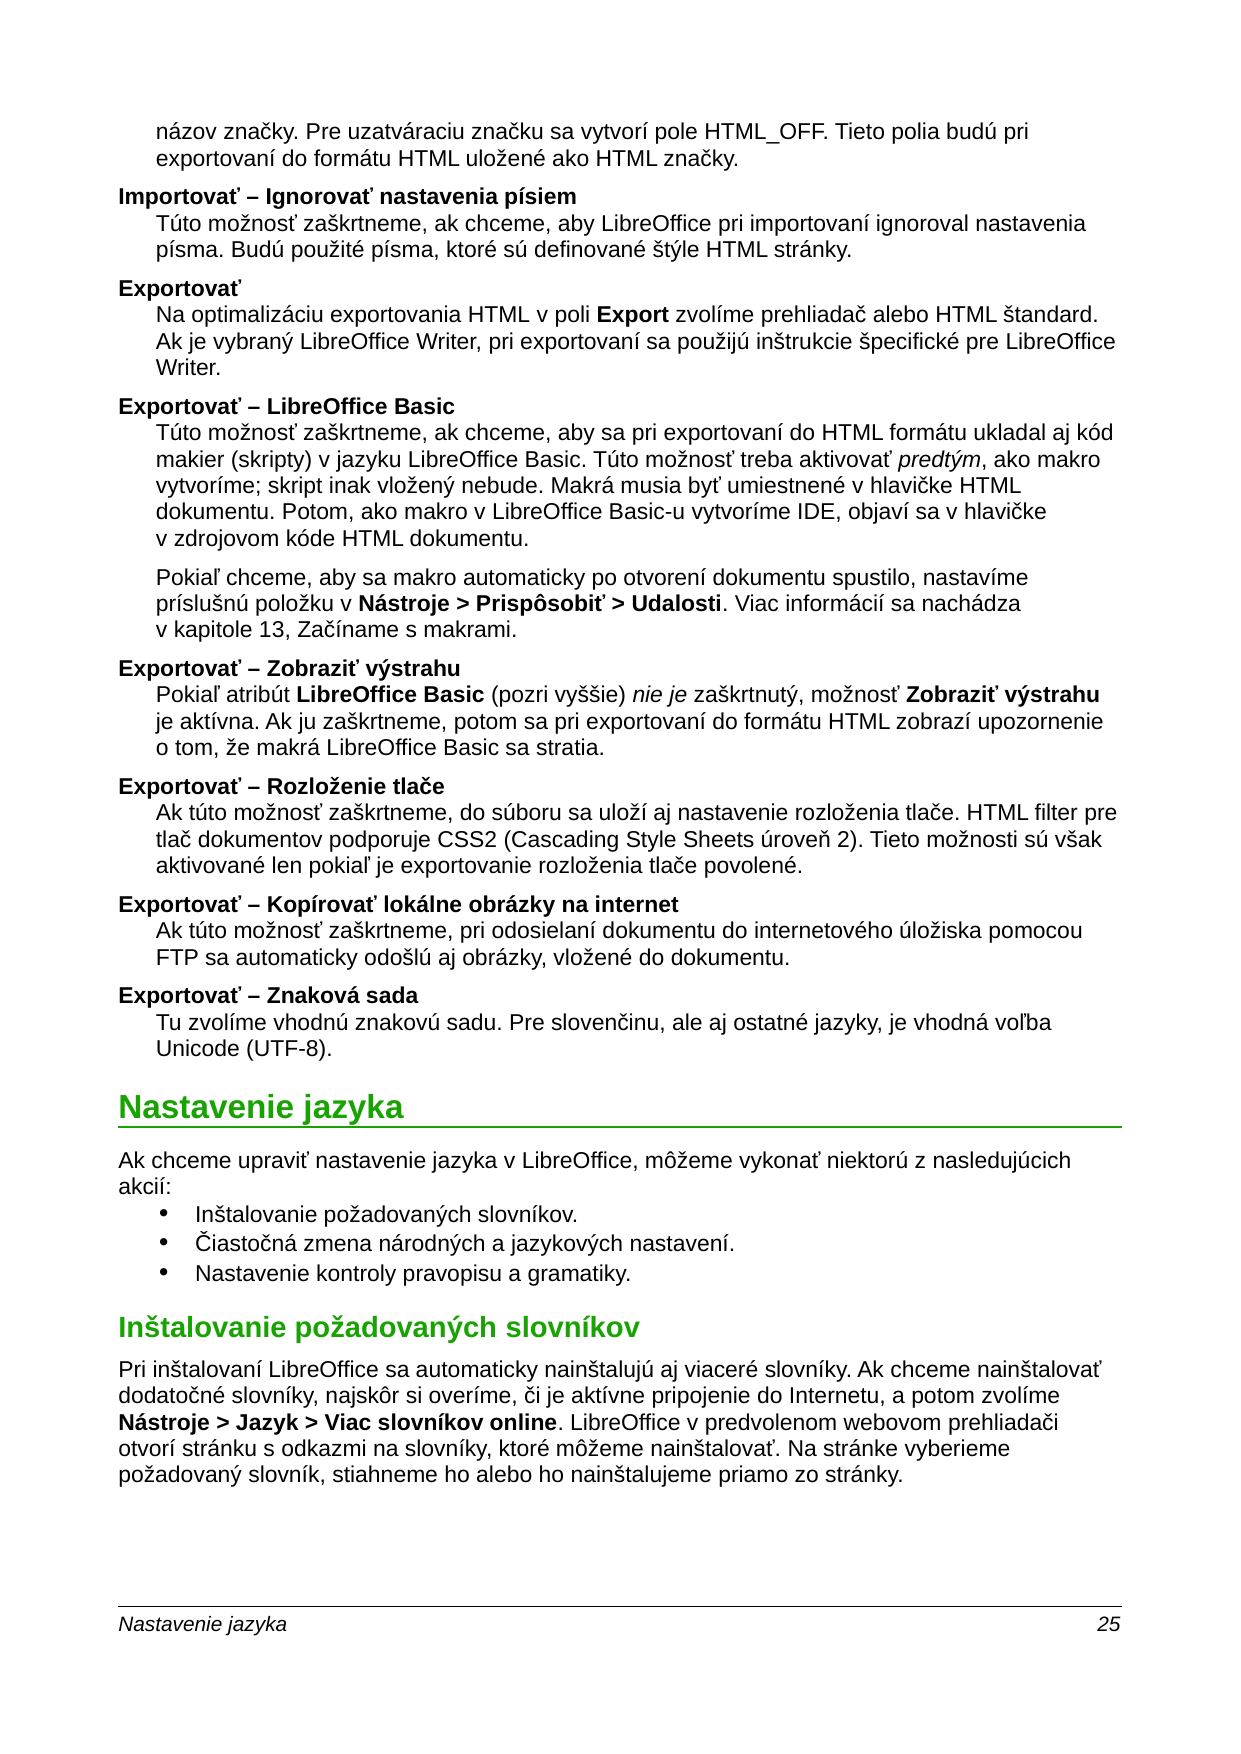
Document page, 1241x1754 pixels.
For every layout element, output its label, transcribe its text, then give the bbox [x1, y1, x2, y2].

text Pokiaľ chceme, aby sa makro automaticky po otvorení dokumentu spustilo, nastavíme príslušnú položku v Nástroje > Prispôsobiť > Udalosti. Viac informácií sa nachádza v kapitole 13, Začíname s makrami. [156, 563, 1122, 642]
text Exportovať – Znaková sada [118, 982, 1122, 1009]
text Pokiaľ atribút LibreOffice Basic (pozri vyššie) nie je zaškrtnutý, možnosť Zobraziť výstrahu je aktívna. Ak ju zaškrtneme, potom sa pri exportovaní do formátu HTML zobrazí upozornenie o tom, že makrá LibreOffice Basic sa stratia. [156, 681, 1122, 760]
text Exportovať – Zobraziť výstrahu [118, 655, 1122, 681]
text Exportovať [118, 275, 1122, 301]
list Čiastočná zmena národných a jazykových nastavení. [156, 1229, 1122, 1258]
text názov značky. Pre uzatváraciu značku sa vytvorí pole HTML_OFF. Tieto polia budú pri exportovaní do formátu HTML uložené ako HTML značky. [156, 118, 1122, 171]
text Exportovať – Rozloženie tlače [118, 773, 1122, 799]
list Nastavenie kontroly pravopisu a gramatiky. [156, 1258, 1122, 1287]
text Importovať – Ignorovať nastavenia písiem [118, 183, 1122, 210]
list Inštalovanie požadovaných slovníkov. [156, 1199, 1122, 1229]
text Túto možnosť zaškrtneme, ak chceme, aby LibreOffice pri importovaní ignoroval nastavenia písma. Budú použité písma, ktoré sú definované štýle HTML stránky. [156, 210, 1122, 262]
text Tu zvolíme vhodnú znakovú sadu. Pre slovenčinu, ale aj ostatné jazyky, je vhodná voľba Unicode (UTF-8). [156, 1009, 1122, 1061]
list Ak chceme upraviť nastavenie jazyka v LibreOffice, môžeme vykonať niektorú z nasledujúcich akcií: [118, 1147, 1122, 1199]
text Exportovať – LibreOffice Basic [118, 393, 1122, 419]
text Pri inštalovaní LibreOffice sa automaticky nainštalujú aj viaceré slovníky. Ak chceme nainštalovať dodatočné slovníky, najskôr si overíme, či je aktívne pripojenie do Internetu, a potom zvolíme Nástroje > Jazyk > Viac slovníkov online. LibreOffice v predvolenom webovom prehliadači otvorí stránku s odkazmi na slovníky, ktoré môžeme nainštalovať. Na stránke vyberieme požadovaný slovník, stiahneme ho alebo ho nainštalujeme priamo zo stránky. [118, 1356, 1122, 1488]
text Na optimalizáciu exportovania HTML v poli Export zvolíme prehliadač alebo HTML štandard. Ak je vybraný LibreOffice Writer, pri exportovaní sa použijú inštrukcie špecifické pre LibreOffice Writer. [156, 301, 1122, 380]
text Ak túto možnosť zaškrtneme, do súboru sa uloží aj nastavenie rozloženia tlače. HTML filter pre tlač dokumentov podporuje CSS2 (Cascading Style Sheets úroveň 2). Tieto možnosti sú však aktivované len pokiaľ je exportovanie rozloženia tlače povolené. [156, 799, 1122, 878]
subtitle Nastavenie jazyka [118, 1087, 1122, 1126]
text Ak túto možnosť zaškrtneme, pri odosielaní dokumentu do internetového úložiska pomocou FTP sa automaticky odošlú aj obrázky, vložené do dokumentu. [156, 917, 1122, 970]
subtitle Inštalovanie požadovaných slovníkov [118, 1310, 1122, 1343]
text Túto možnosť zaškrtneme, ak chceme, aby sa pri exportovaní do HTML formátu ukladal aj kód makier (skripty) v jazyku LibreOffice Basic. Túto možnosť treba aktivovať predtým, ako makro vytvoríme; skript inak vložený nebude. Makrá musia byť umiestnené v hlavičke HTML dokumentu. Potom, ako makro v LibreOffice Basic-u vytvoríme IDE, objaví sa v hlavičke v zdrojovom kóde HTML dokumentu. [156, 419, 1122, 551]
text Exportovať – Kopírovať lokálne obrázky na internet [118, 891, 1122, 917]
